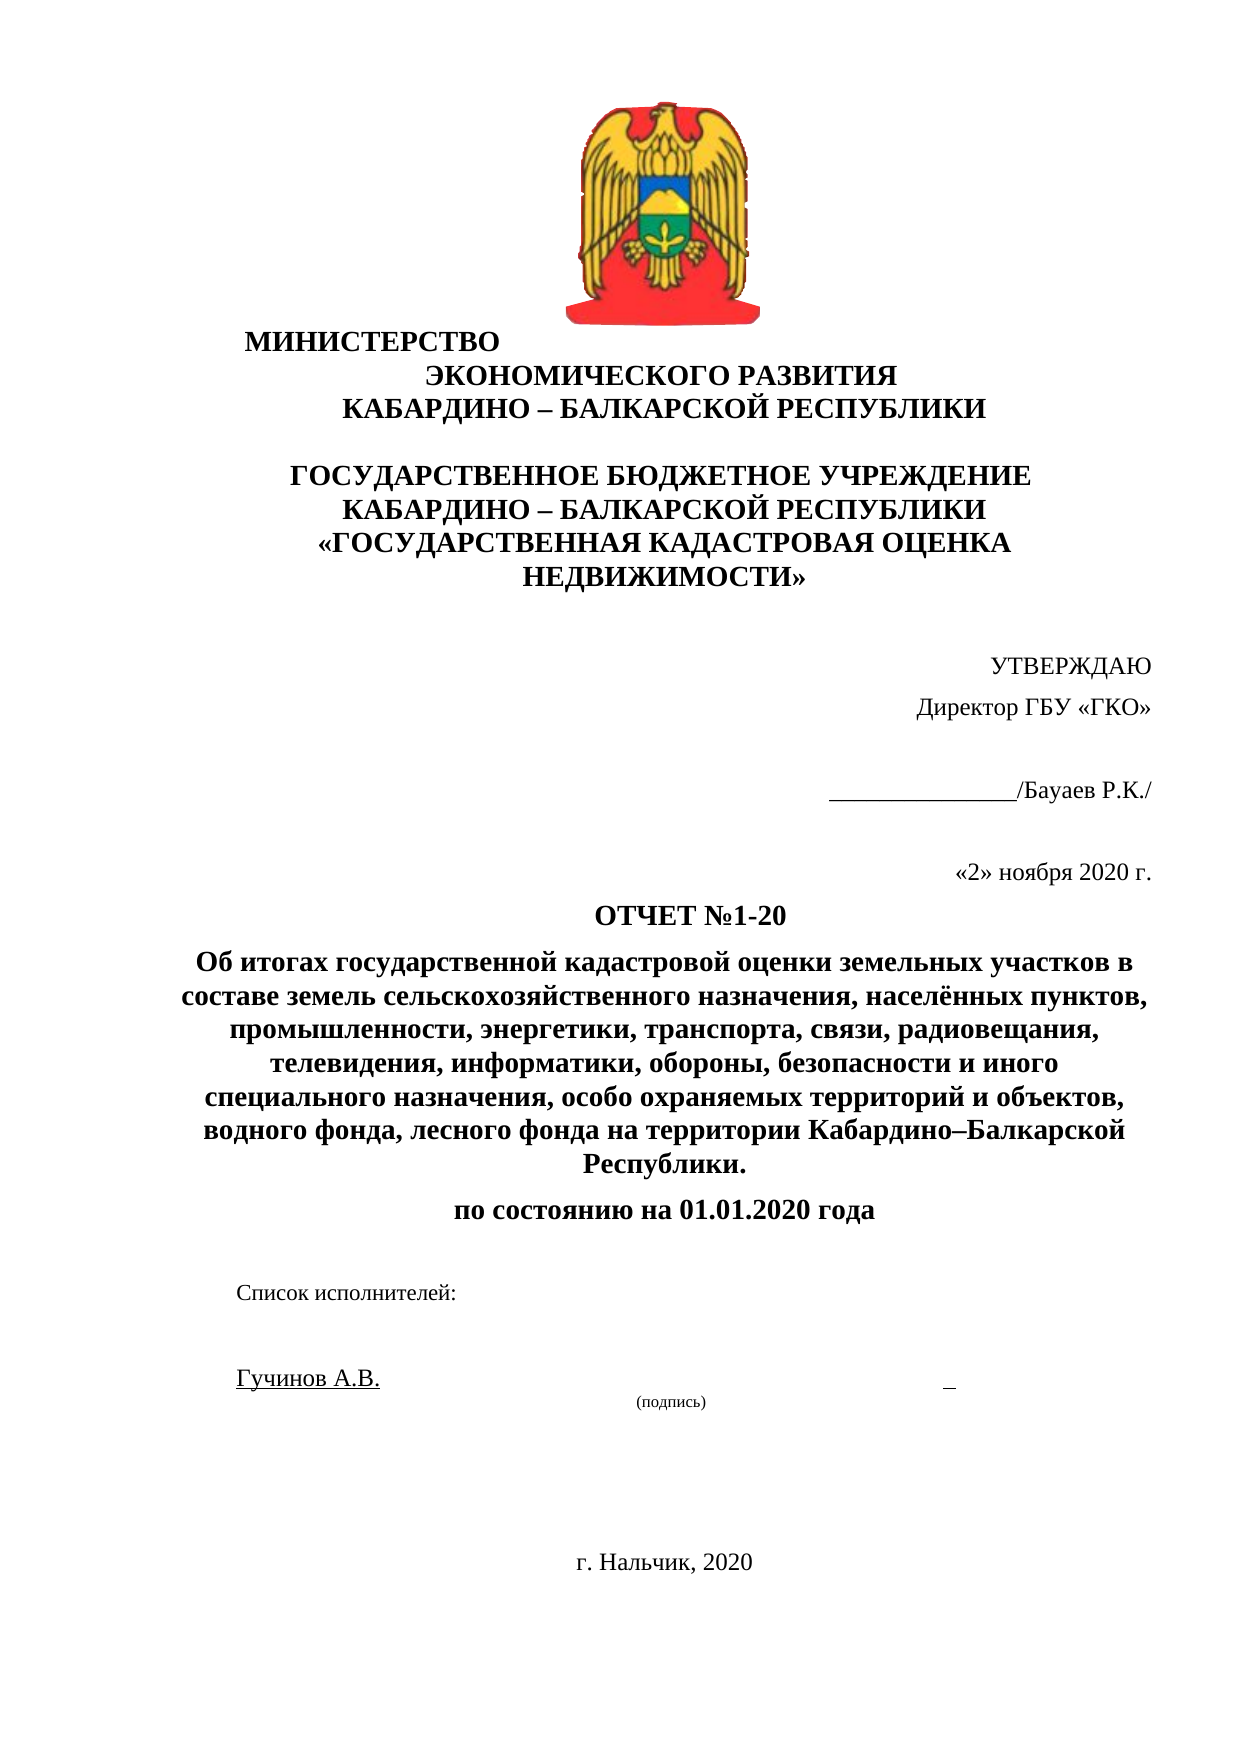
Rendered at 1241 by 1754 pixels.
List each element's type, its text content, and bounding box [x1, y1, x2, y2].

text Гучинов А.В. [177, 1363, 1152, 1392]
text «2» ноября 2020 г. [177, 857, 1152, 886]
text ГОСУДАРСТВЕННОЕ БЮДЖЕТНОЕ УЧРЕЖДЕНИЕ [177, 458, 1152, 492]
text Об итогах государственной кадастровой оценки земельных участков в составе земель сельскохозяйственного назначения, населённых пунктов, промышленности, энергетики, транспорта, связи, радиовещания, телевидения, информатики, обороны, безопасности и иного специального назначения, особо охраняемых территорий и объектов, водного фонда, лесного фонда на территории Кабардино–Балкарской Республики. [177, 944, 1152, 1179]
text УТВЕРЖДАЮ [177, 651, 1152, 680]
text КАБАРДИНО – БАЛКАРСКОЙ РЕСПУБЛИКИ [177, 492, 1152, 525]
text КАБАРДИНО – БАЛКАРСКОЙ РЕСПУБЛИКИ [177, 391, 1152, 425]
text Список исполнителей: [177, 1279, 1152, 1305]
text «ГОСУДАРСТВЕННАЯ КАДАСТРОВАЯ ОЦЕНКА НЕДВИЖИМОСТИ» [177, 525, 1152, 592]
text ОТЧЕТ №1-20 [177, 898, 1152, 932]
text МИНИСТЕРСТВО [177, 324, 1152, 358]
text _______________/Бауаев Р.К./ [177, 775, 1152, 803]
text Директор ГБУ «ГКО» [177, 692, 1152, 721]
text (подпись) [177, 1392, 1152, 1411]
text ЭКОНОМИЧЕСКОГО РАЗВИТИЯ [177, 358, 1152, 391]
text г. Нальчик, 2020 [177, 1547, 1152, 1576]
text по состоянию на 01.01.2020 года [177, 1192, 1152, 1225]
